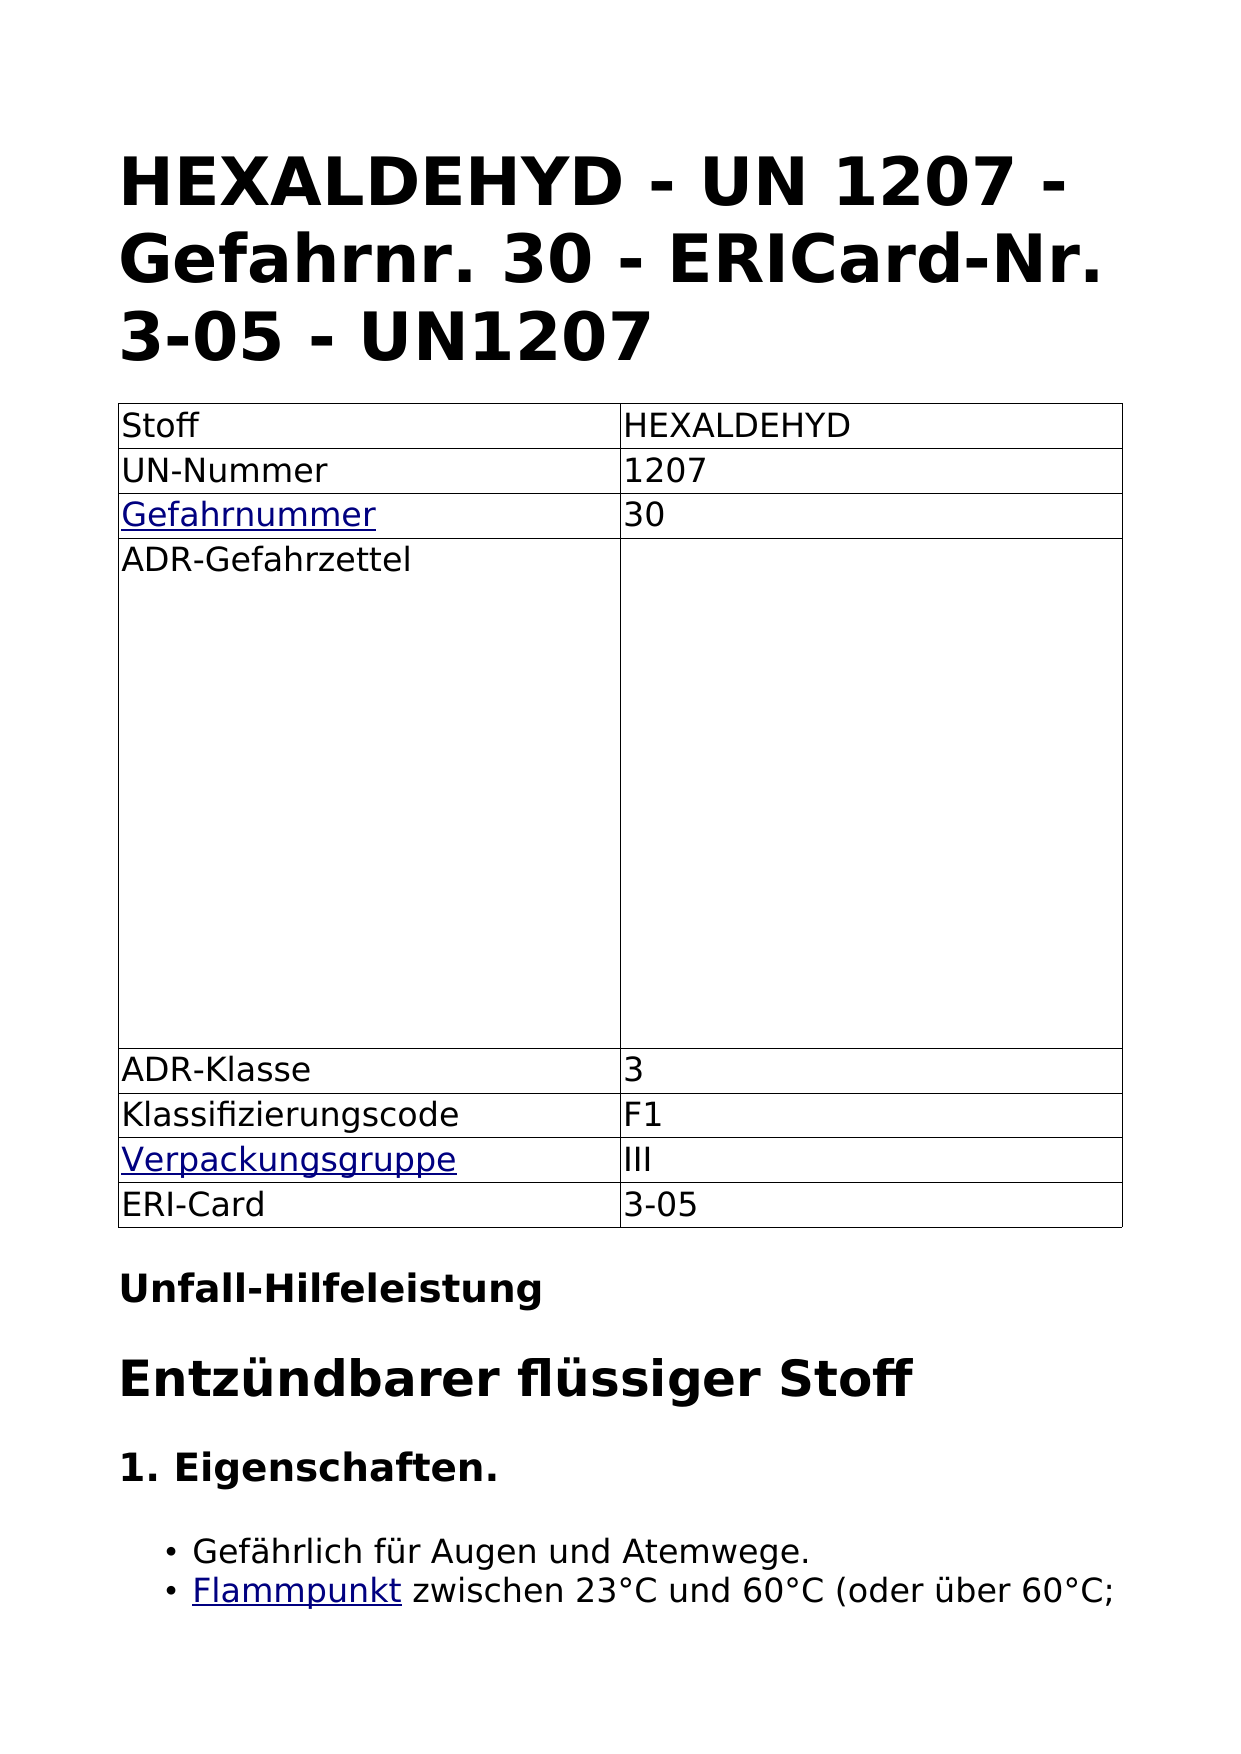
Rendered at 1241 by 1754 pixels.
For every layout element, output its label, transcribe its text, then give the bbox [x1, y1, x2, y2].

list Flammpunkt zwischen 23°C und 60°C (oder über 60°C; [177, 1571, 1122, 1610]
table_cell 1207 [621, 449, 1122, 493]
table_cell ADR-Klasse [119, 1049, 620, 1092]
table_cell Gefahrnummer [119, 494, 620, 538]
table_cell 3-05 [621, 1183, 1122, 1227]
subtitle Unfall-Hilfeleistung [118, 1267, 1122, 1312]
table_header HEXALDEHYD [621, 404, 1122, 448]
table_header Stoff [119, 404, 620, 448]
subtitle HEXALDEHYD - UN 1207 - Gefahrnr. 30 - ERICard-Nr. 3-05 - UN1207 [118, 143, 1122, 376]
table_cell 3 [621, 1049, 1122, 1092]
subtitle Entzündbarer flüssiger Stoff [118, 1349, 1122, 1408]
table_cell Klassifizierungscode [119, 1094, 620, 1137]
table_cell ADR-Gefahrzettel [119, 539, 620, 1048]
table_cell III [621, 1138, 1122, 1182]
table_cell ERI-Card [119, 1183, 620, 1227]
subtitle 1. Eigenschaften. [118, 1445, 1122, 1490]
table_cell F1 [621, 1094, 1122, 1137]
table_cell UN-Nummer [119, 449, 620, 493]
table_cell 30 [621, 494, 1122, 538]
list Gefährlich für Augen und Atemwege. [177, 1532, 1122, 1571]
table_cell Verpackungsgruppe [119, 1138, 620, 1182]
table_cell [621, 539, 1122, 1048]
